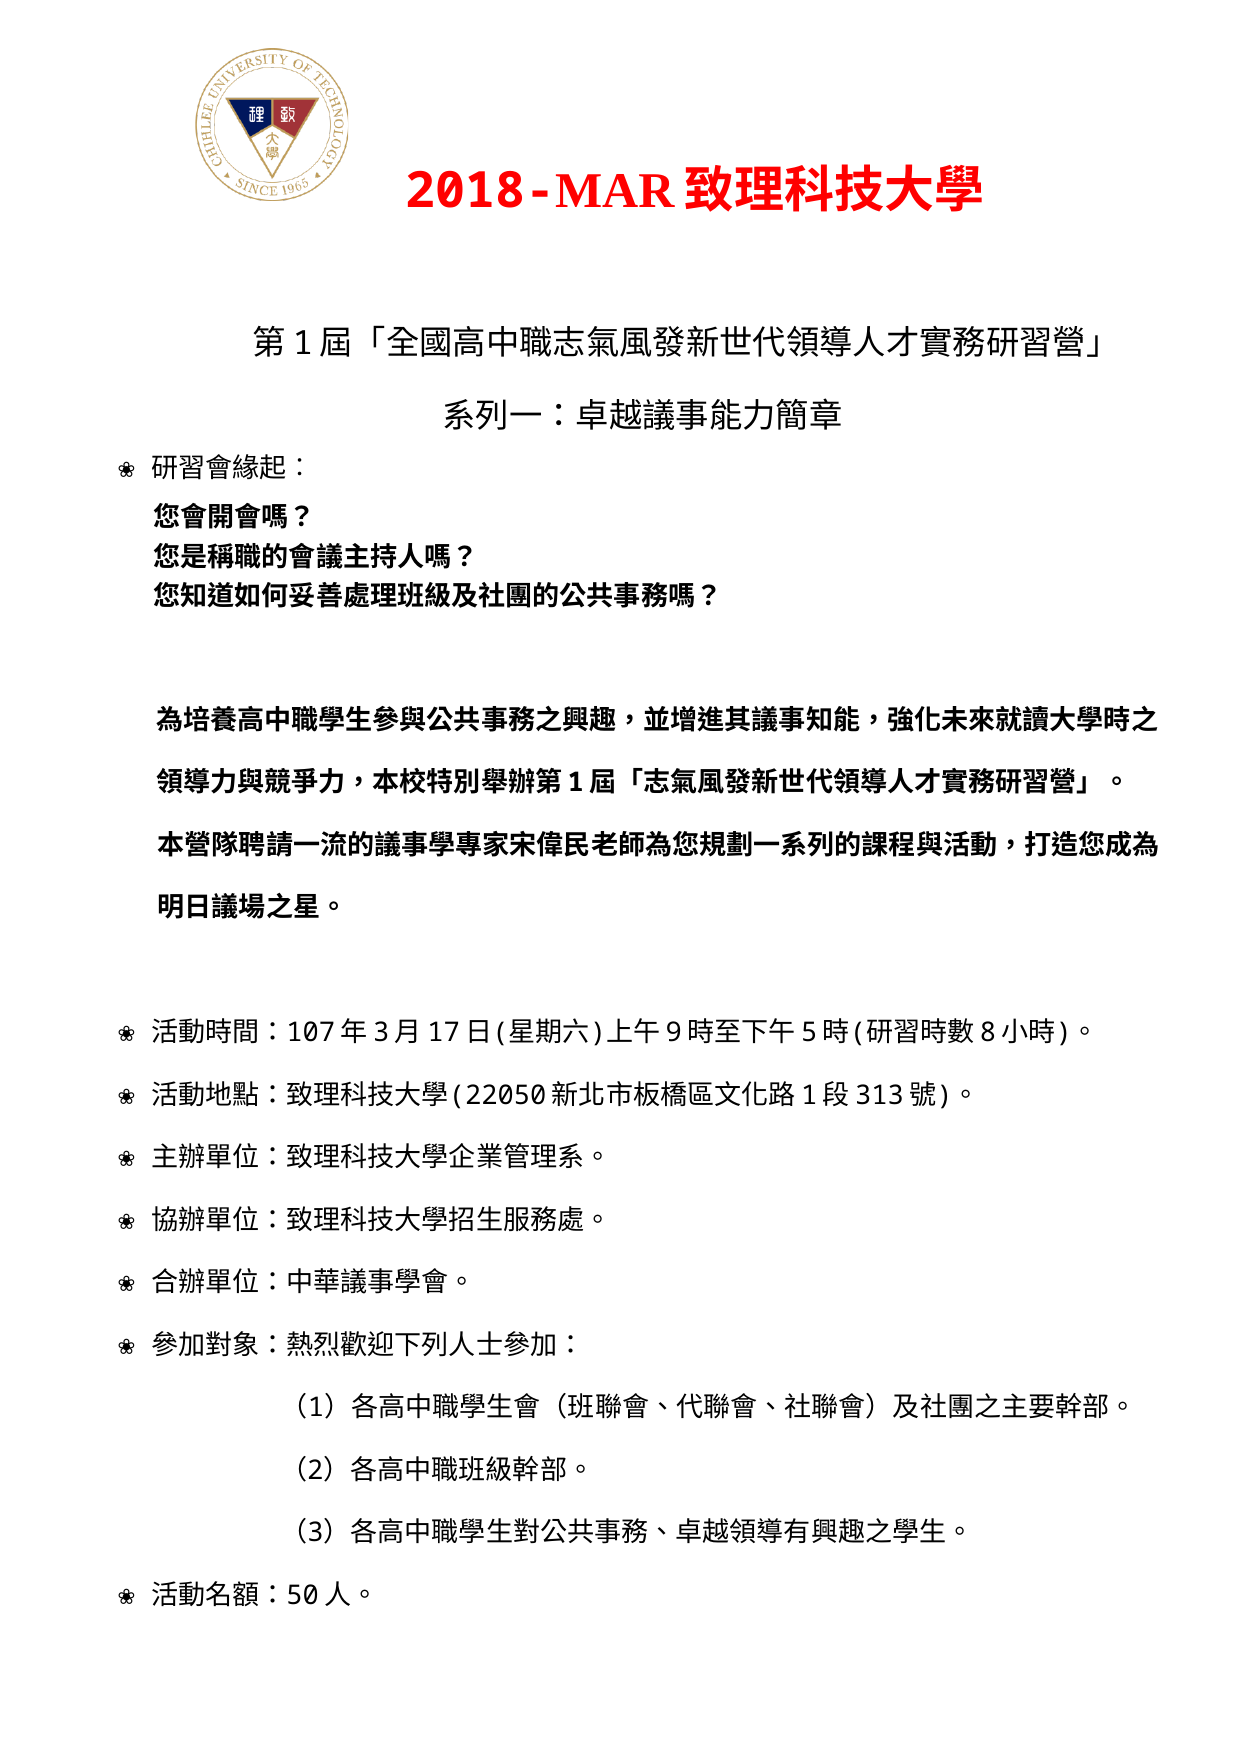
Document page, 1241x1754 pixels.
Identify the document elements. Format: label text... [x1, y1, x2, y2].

text ❀ 協辦單位：致理科技大學招生服務處。 [118, 1176, 1166, 1238]
text ❀ 活動時間：107年3月17日(星期六)上午9時至下午5時(研習時數8小時)。 [118, 988, 1166, 1051]
text 您知道如何妥善處理班級及社團的公共事務嗎？ [118, 574, 1166, 613]
text 系列一：卓越議事能力簡章 [118, 372, 1166, 434]
text ❀ 活動名額：50人。 [118, 1551, 1166, 1613]
text ❀ 活動地點：致理科技大學(22050新北市板橋區文化路1段313號)。 [118, 1051, 1166, 1113]
text 本營隊聘請一流的議事學專家宋偉民老師為您規劃一系列的課程與活動，打造您成為明日議場之星。 [157, 801, 1166, 926]
text 您是稱職的會議主持人嗎？ [118, 534, 1166, 574]
text 您會開會嗎？ [118, 495, 1166, 534]
text ❀ 主辦單位：致理科技大學企業管理系。 [118, 1113, 1166, 1176]
text 2018-MAR致理科技大學 [118, 111, 1166, 298]
text （2）各高中職班級幹部。 [118, 1426, 1166, 1488]
text （3）各高中職學生對公共事務、卓越領導有興趣之學生。 [168, 1488, 1166, 1551]
text （1）各高中職學生會（班聯會、代聯會、社聯會）及社團之主要幹部。 [281, 1363, 1166, 1426]
text 為培養高中職學生參與公共事務之興趣，並增進其議事知能，強化未來就讀大學時之領導力與競爭力，本校特別舉辦第1屆「志氣風發新世代領導人才實務研習營」。 [156, 676, 1166, 801]
text ❀ 參加對象：熱烈歡迎下列人士參加： [118, 1301, 1166, 1363]
text ❀ 研習會緣起︰ [118, 446, 1166, 485]
text 第1屆「全國高中職志氣風發新世代領導人才實務研習營」 [118, 298, 1166, 361]
text ❀ 合辦單位：中華議事學會。 [118, 1238, 1166, 1301]
